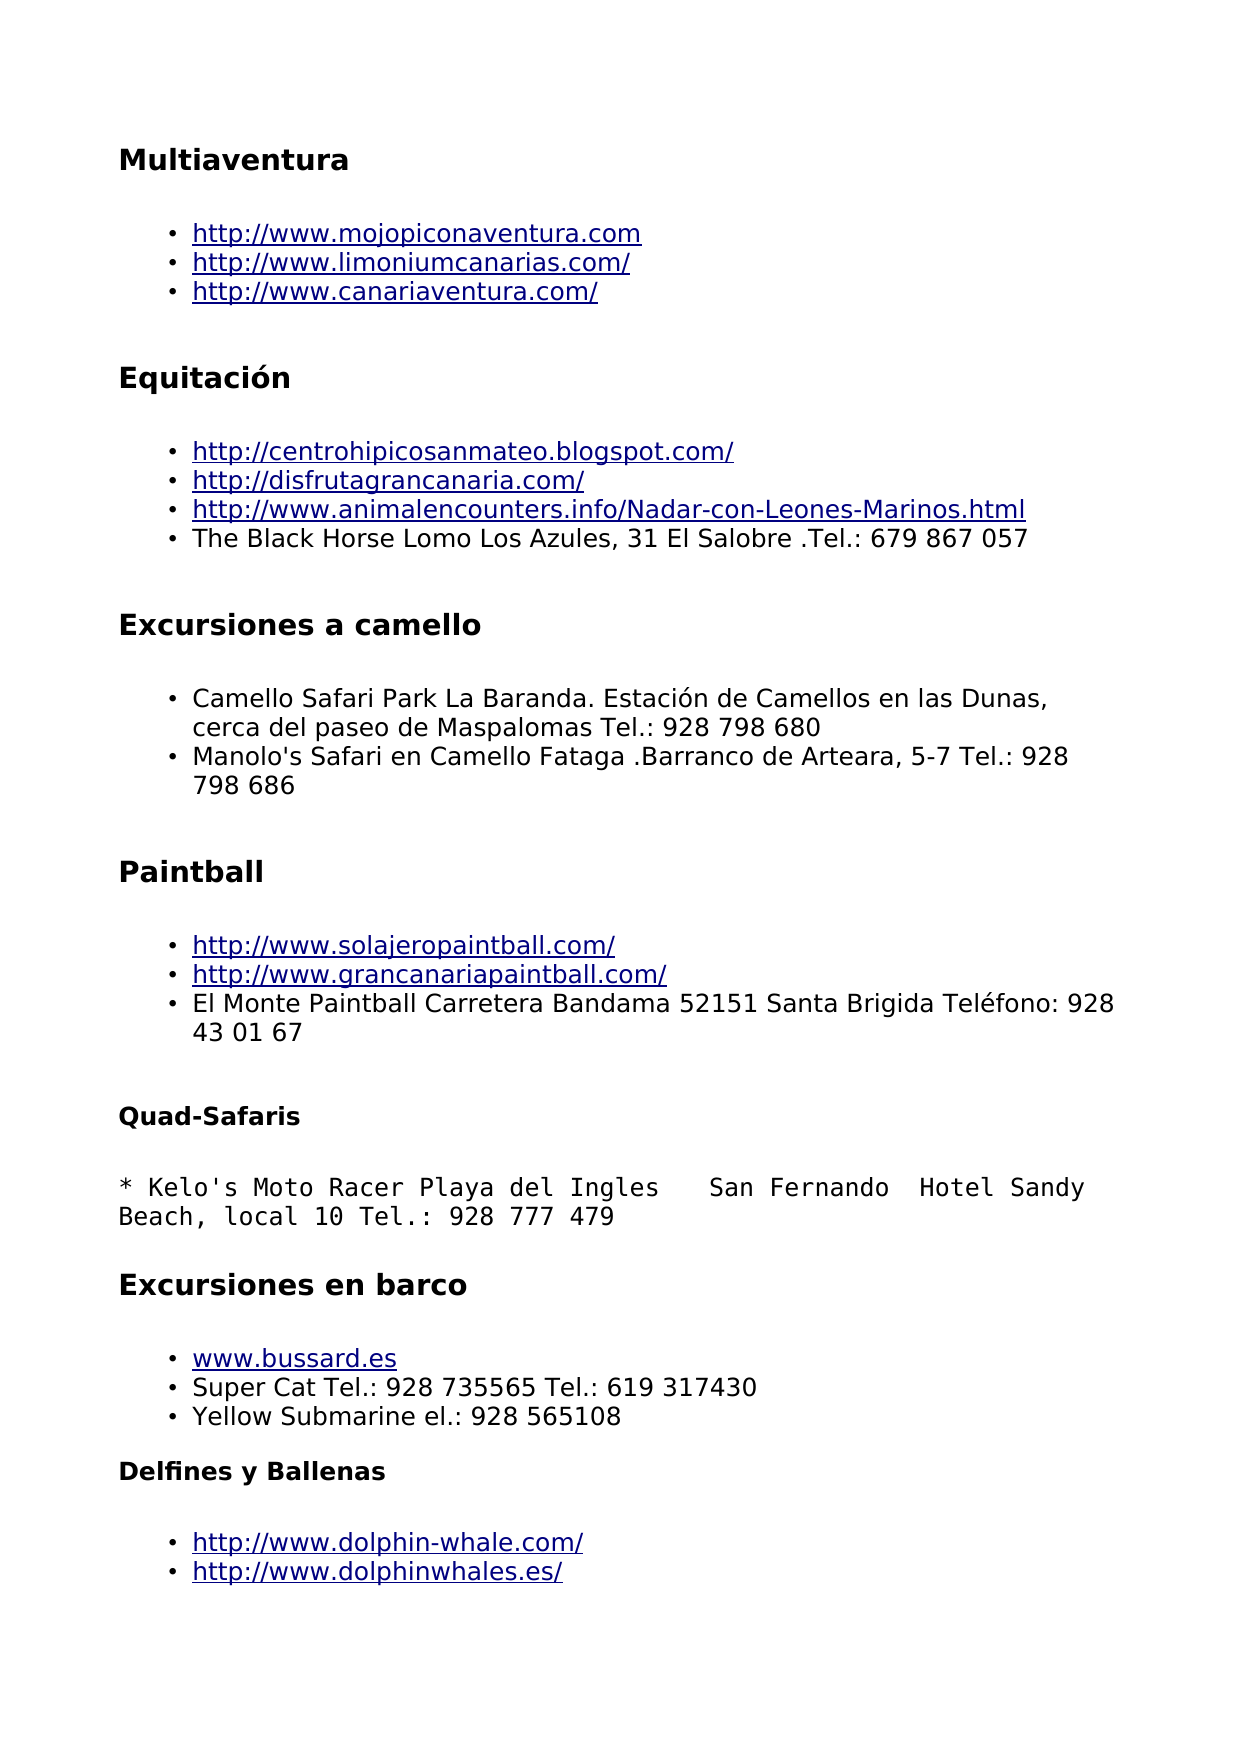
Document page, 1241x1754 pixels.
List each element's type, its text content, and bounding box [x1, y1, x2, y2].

subtitle Excursiones en barco [118, 1268, 1122, 1302]
subtitle Delfines y Ballenas [118, 1457, 1122, 1486]
subtitle Equitación [118, 361, 1122, 395]
list http://www.dolphin-whale.com/ [177, 1528, 1122, 1557]
list http://www.limoniumcanarias.com/ [177, 248, 1122, 277]
list Camello Safari Park La Baranda. Estación de Camellos en las Dunas, cerca del paseo de Maspalomas Tel.: 928 798 680 [177, 684, 1122, 742]
list http://disfrutagrancanaria.com/ [177, 466, 1122, 495]
list Yellow Submarine el.: 928 565108 [177, 1402, 1122, 1432]
list Super Cat Tel.: 928 735565 Tel.: 619 317430 [177, 1373, 1122, 1402]
list http://www.animalencounters.info/Nadar-con-Leones-Marinos.html [177, 495, 1122, 524]
list Manolo's Safari en Camello Fataga .Barranco de Arteara, 5-7 Tel.: 928 798 686 [177, 742, 1122, 801]
list The Black Horse Lomo Los Azules, 31 El Salobre .Tel.: 679 867 057 [177, 524, 1122, 554]
subtitle Paintball [118, 855, 1122, 889]
text * Kelo's Moto Racer Playa del Ingles San Fernando Hotel Sandy Beach, local 10 Tel.: 928 777 479 [118, 1144, 1122, 1231]
list http://www.solajeropaintball.com/ [177, 931, 1122, 960]
subtitle Multiaventura [118, 143, 1122, 177]
list http://www.canariaventura.com/ [177, 277, 1122, 307]
list http://www.grancanariapaintball.com/ [177, 960, 1122, 989]
list El Monte Paintball Carretera Bandama 52151 Santa Brigida Teléfono: 928 43 01 67 [177, 989, 1122, 1048]
list http://www.dolphinwhales.es/ [177, 1557, 1122, 1586]
subtitle Excursiones a camello [118, 608, 1122, 642]
list www.bussard.es [177, 1344, 1122, 1373]
list http://centrohipicosanmateo.blogspot.com/ [177, 437, 1122, 466]
subtitle Quad-Safaris [118, 1102, 1122, 1131]
list http://www.mojopiconaventura.com [177, 219, 1122, 248]
